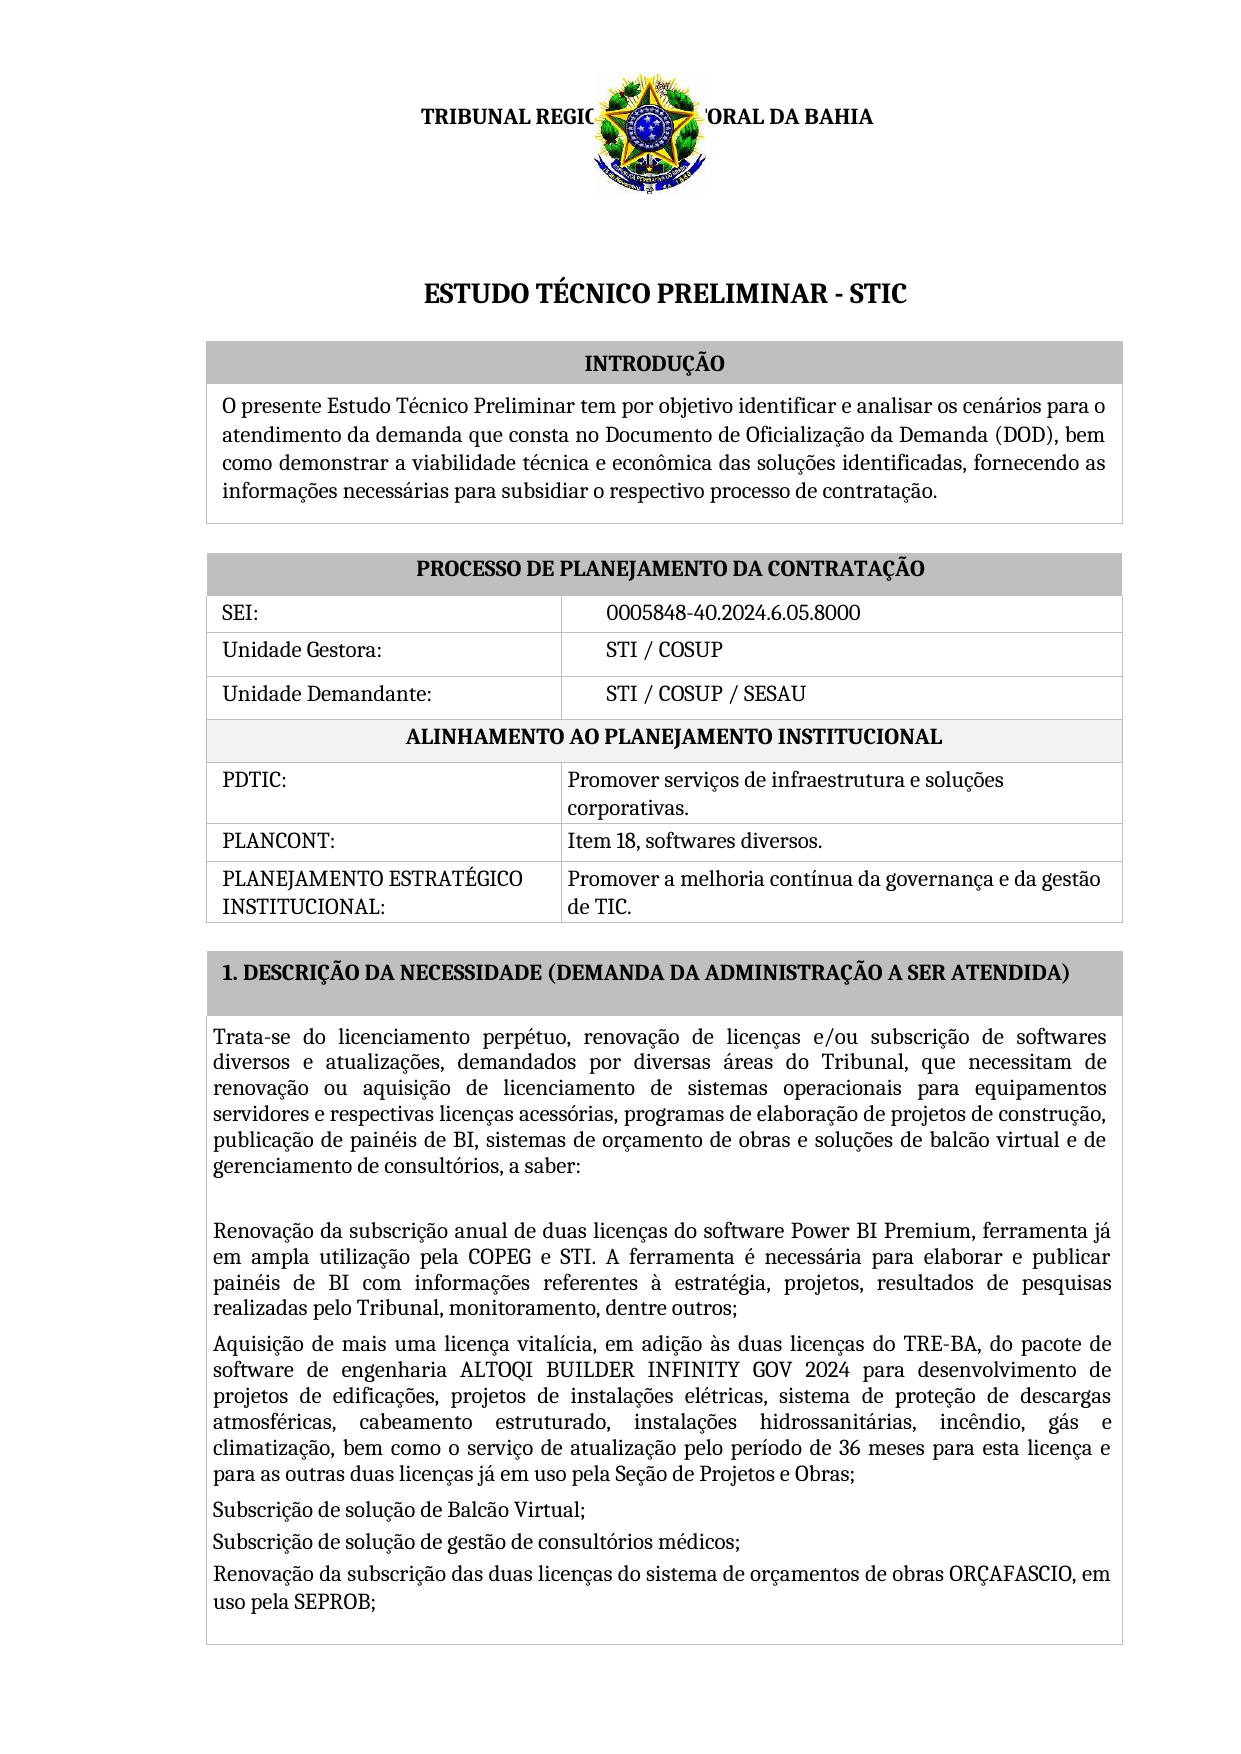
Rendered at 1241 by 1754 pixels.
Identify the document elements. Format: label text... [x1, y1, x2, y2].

table_cell Item 18, softwares diversos. [562, 824, 1122, 861]
table_header PROCESSO DE PLANEJAMENTO DA CONTRATAÇÃO [207, 553, 1122, 596]
table_cell Unidade Gestora: [207, 633, 561, 676]
table_cell STI / COSUP [562, 633, 1122, 676]
table_cell PLANCONT: [207, 824, 561, 861]
table_cell Trata-se do licenciamento perpétuo, renovação de licenças e/ou subscrição de softwares diversos e atualizações, demandados por diversas áreas do Tribunal, que necessitam de renovação ou aquisição de licenciamento de sistemas operacionais para equipamentos servidores e respectivas licenças acessórias, programas de elaboração de projetos de construção, publicação de painéis de BI, sistemas de orçamento de obras e soluções de balcão virtual e de gerenciamento de consultórios, a saber: Renovação da subscrição anual de duas licenças do software Power BI Premium, ferramenta já em ampla utilização pela COPEG e STI. A ferramenta é necessária para elaborar e publicar painéis de BI com informações referentes à estratégia, projetos, resultados de pesquisas realizadas pelo Tribunal, monitoramento, dentre outros; Aquisição de mais uma licença vitalícia, em adição às duas licenças do TRE-BA, do pacote de software de engenharia ALTOQI BUILDER INFINITY GOV 2024 para desenvolvimento de projetos de edificações, projetos de instalações elétricas, sistema de proteção de descargas atmosféricas, cabeamento estruturado, instalações hidrossanitárias, incêndio, gás e climatização, bem como o serviço de atualização pelo período de 36 meses para esta licença e para as outras duas licenças já em uso pela Seção de Projetos e Obras; Subscrição de solução de Balcão Virtual; Subscrição de solução de gestão de consultórios médicos; Renovação da subscrição das duas licenças do sistema de orçamentos de obras ORÇAFASCIO, em uso pela SEPROB; [207, 1016, 1122, 1644]
table_header INTRODUÇÃO [207, 342, 1122, 383]
table_cell STI / COSUP / SESAU [562, 677, 1122, 719]
table_cell PLANEJAMENTO ESTRATÉGICO INSTITUCIONAL: [207, 862, 561, 922]
table_cell 0005848-40.2024.6.05.8000 [562, 596, 1122, 632]
table_cell SEI: [207, 596, 561, 632]
table_cell O presente Estudo Técnico Preliminar tem por objetivo identificar e analisar os cenários para o atendimento da demanda que consta no Documento de Oficialização da Demanda (DOD), bem como demonstrar a viabilidade técnica e econômica das soluções identificadas, fornecendo as informações necessárias para subsidiar o respectivo processo de contratação. [207, 384, 1122, 523]
table_cell ALINHAMENTO AO PLANEJAMENTO INSTITUCIONAL [207, 720, 1122, 762]
table_cell Unidade Demandante: [207, 677, 561, 719]
table_cell Promover a melhoria contínua da governança e da gestão de TIC. [562, 862, 1122, 922]
table_cell PDTIC: [207, 763, 561, 823]
table_cell Promover serviços de infraestrutura e soluções corporativas. [562, 763, 1122, 823]
table_header 1. DESCRIÇÃO DA NECESSIDADE (DEMANDA DA ADMINISTRAÇÃO A SER ATENDIDA) [207, 951, 1123, 1016]
text ESTUDO TÉCNICO PRELIMINAR - STIC [177, 277, 914, 310]
